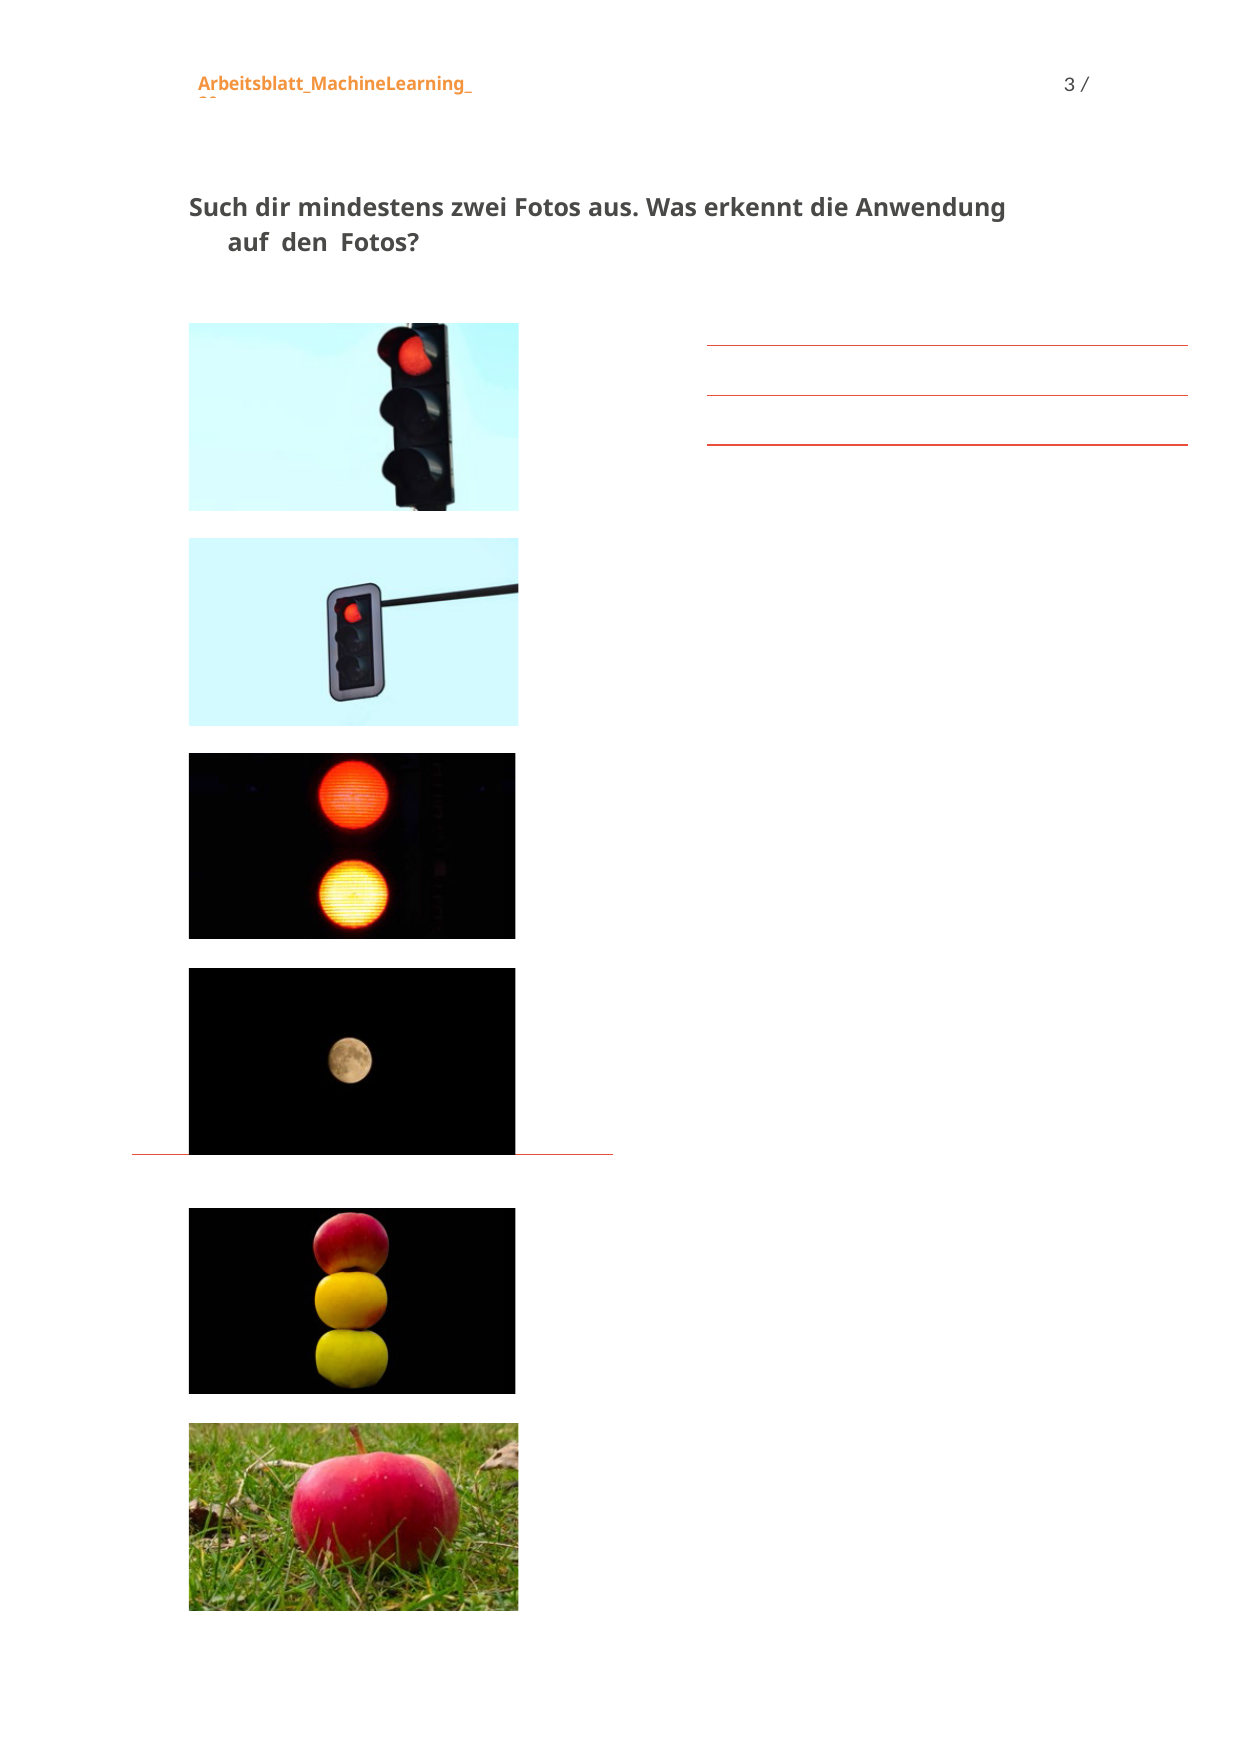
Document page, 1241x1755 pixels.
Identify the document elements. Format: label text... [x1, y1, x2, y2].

text Such dir mindestens zwei Fotos aus. Was erkennt die Anwendung auf den Fotos? [189, 190, 1052, 259]
